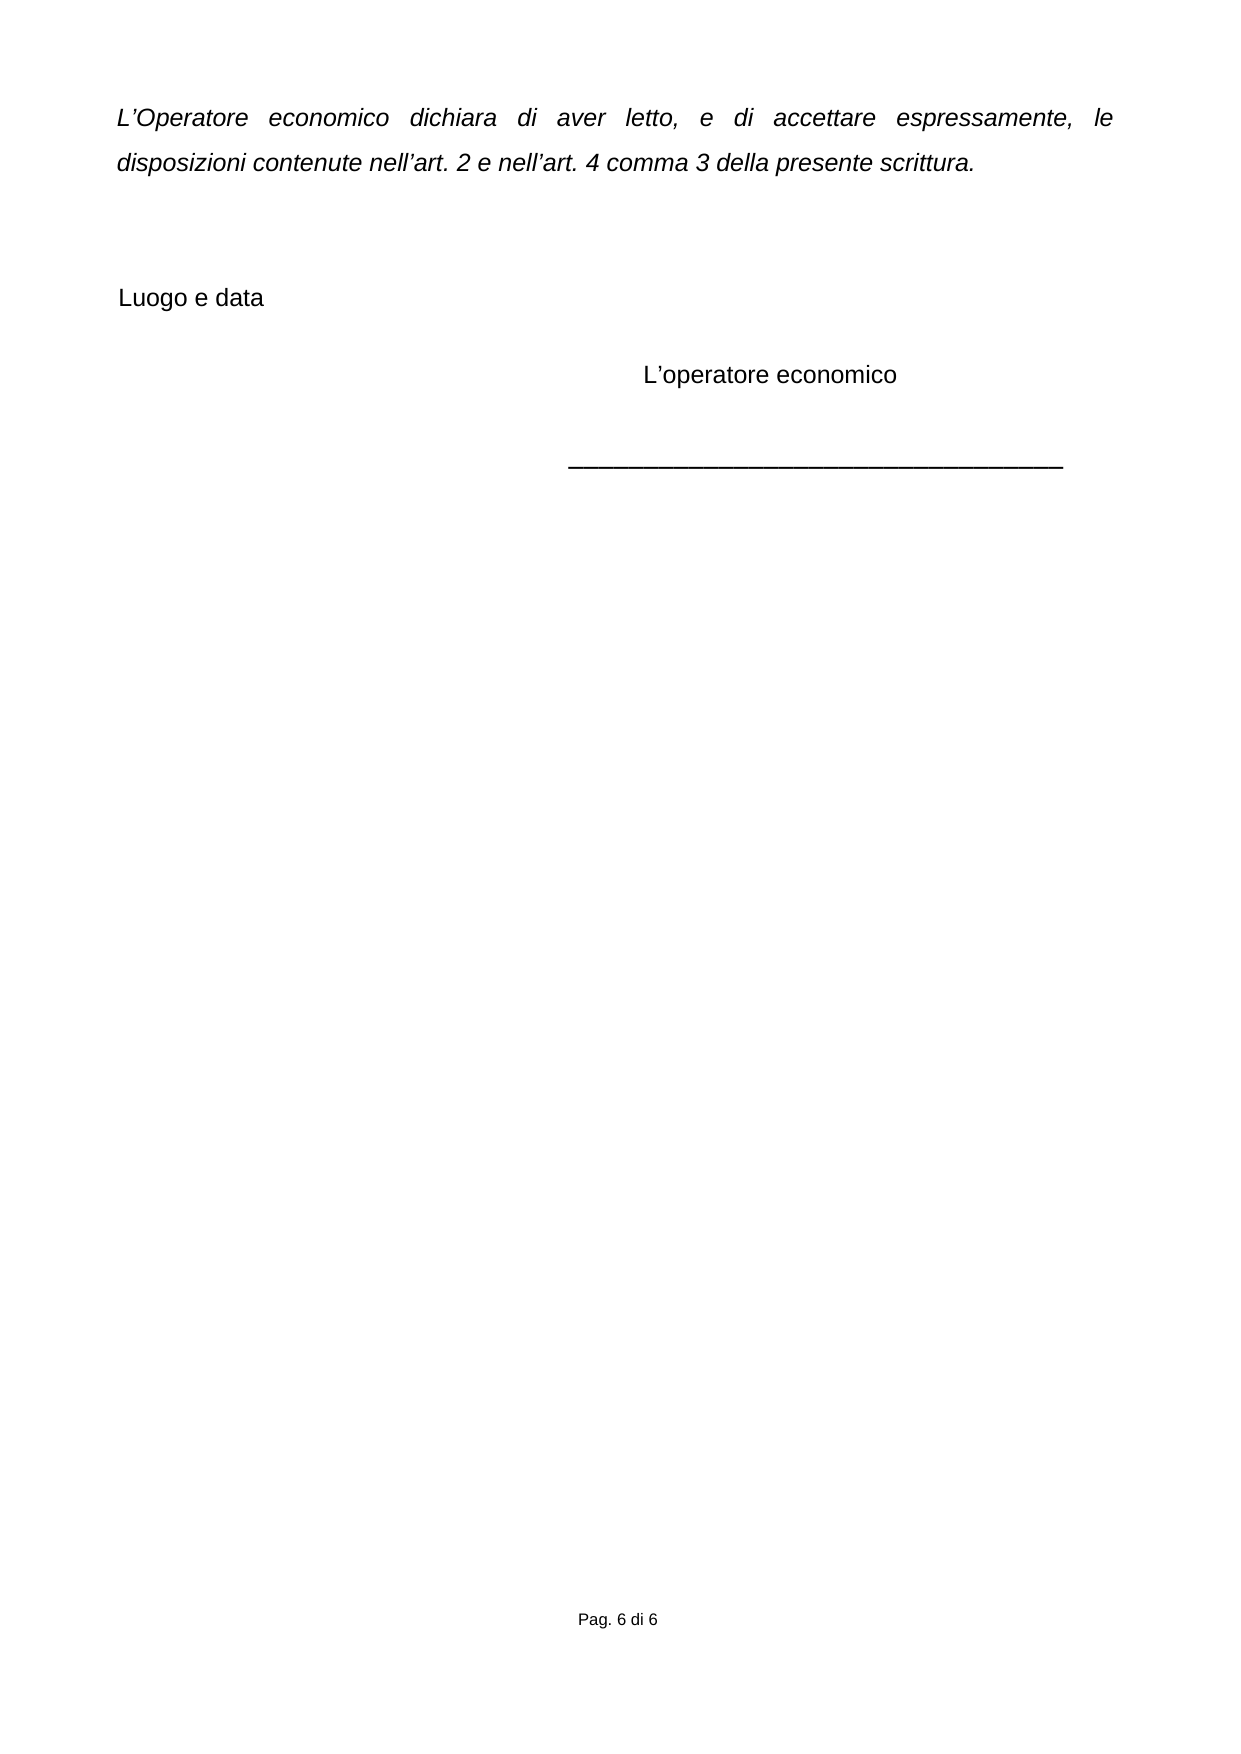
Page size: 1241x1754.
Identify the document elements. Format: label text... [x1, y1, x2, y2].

text _________________________________ [118, 438, 1118, 472]
text L’operatore economico [118, 361, 1118, 389]
text Luogo e data [118, 283, 1118, 311]
text L’Operatore economico dichiara di aver letto, e di accettare espressamente, le disposizioni contenute nell’art. 2 e nell’art. 4 comma 3 della presente scrittura. [117, 103, 1118, 176]
